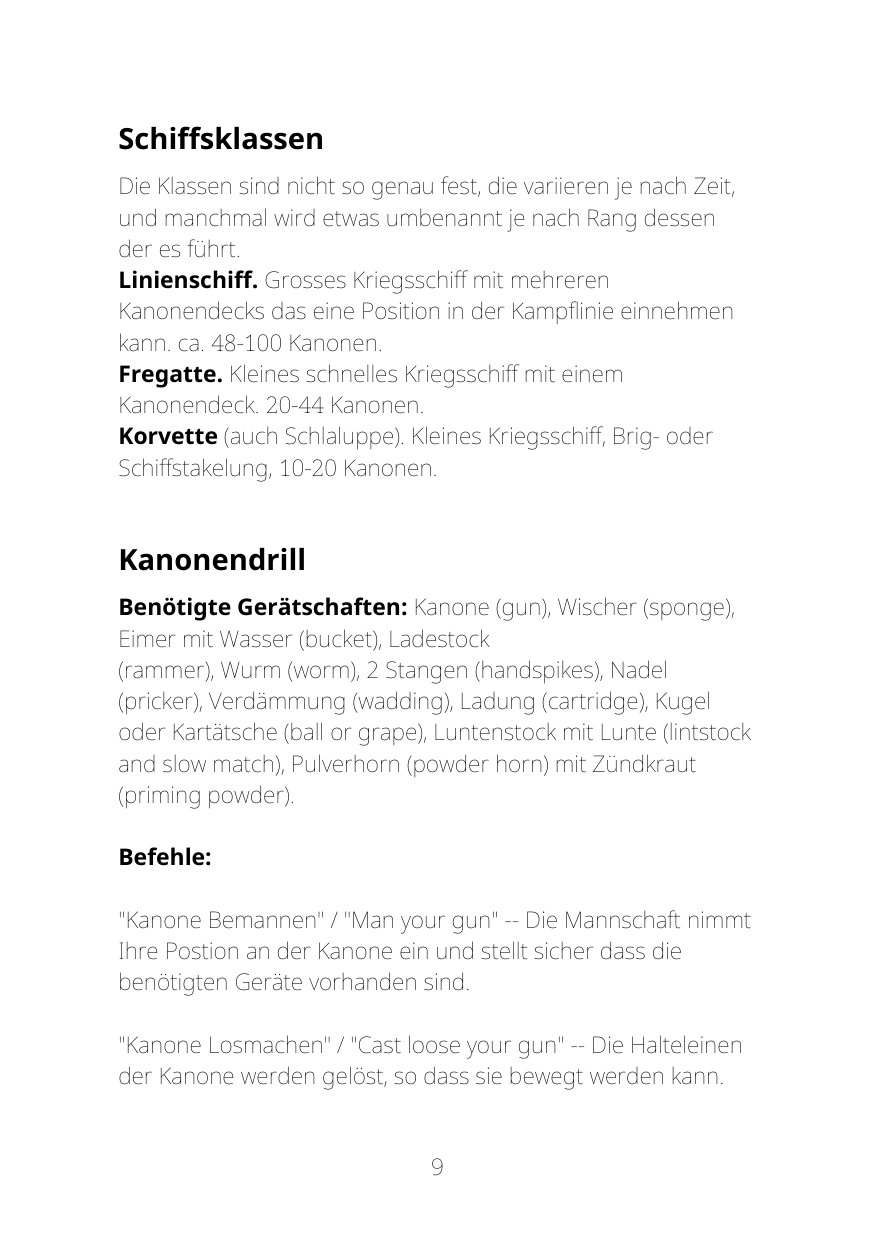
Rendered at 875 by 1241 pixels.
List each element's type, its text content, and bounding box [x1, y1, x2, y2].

text Benötigte Gerätschaften: Kanone (gun), Wischer (sponge), Eimer mit Wasser (bucket), Ladestock [118, 591, 756, 654]
text Die Klassen sind nicht so genau fest, die variieren je nach Zeit, und manchmal wird etwas umbenannt je nach Rang dessen der es führt. [118, 170, 756, 264]
text Korvette (auch Schlaluppe). Kleines Kriegsschiff, Brig- oder Schiffstakelung, 10-20 Kanonen. [118, 420, 756, 483]
text "Kanone Bemannen" / "Man your gun" -- Die Mannschaft nimmt Ihre Postion an der Kanone ein und stellt sicher dass die benötigten Geräte vorhanden sind. [118, 904, 756, 997]
text "Kanone Losmachen" / "Cast loose your gun" -- Die Halteleinen der Kanone werden gelöst, so dass sie bewegt werden kann. [118, 1029, 756, 1091]
text Fregatte. Kleines schnelles Kriegsschiff mit einem Kanonendeck. 20-44 Kanonen. [118, 358, 756, 420]
subtitle Schiffsklassen [118, 118, 756, 158]
text (rammer), Wurm (worm), 2 Stangen (handspikes), Nadel (pricker), Verdämmung (wadding), Ladung (cartridge), Kugel oder Kartätsche (ball or grape), Luntenstock mit Lunte (lintstock and slow match), Pulverhorn (powder horn) mit Zündkraut (priming powder). [118, 654, 756, 810]
text Befehle: [118, 841, 756, 872]
text Linienschiff. Grosses Kriegsschiff mit mehreren Kanonendecks das eine Position in der Kampflinie einnehmen kann. ca. 48-100 Kanonen. [118, 264, 756, 358]
subtitle Kanonendrill [118, 539, 756, 579]
